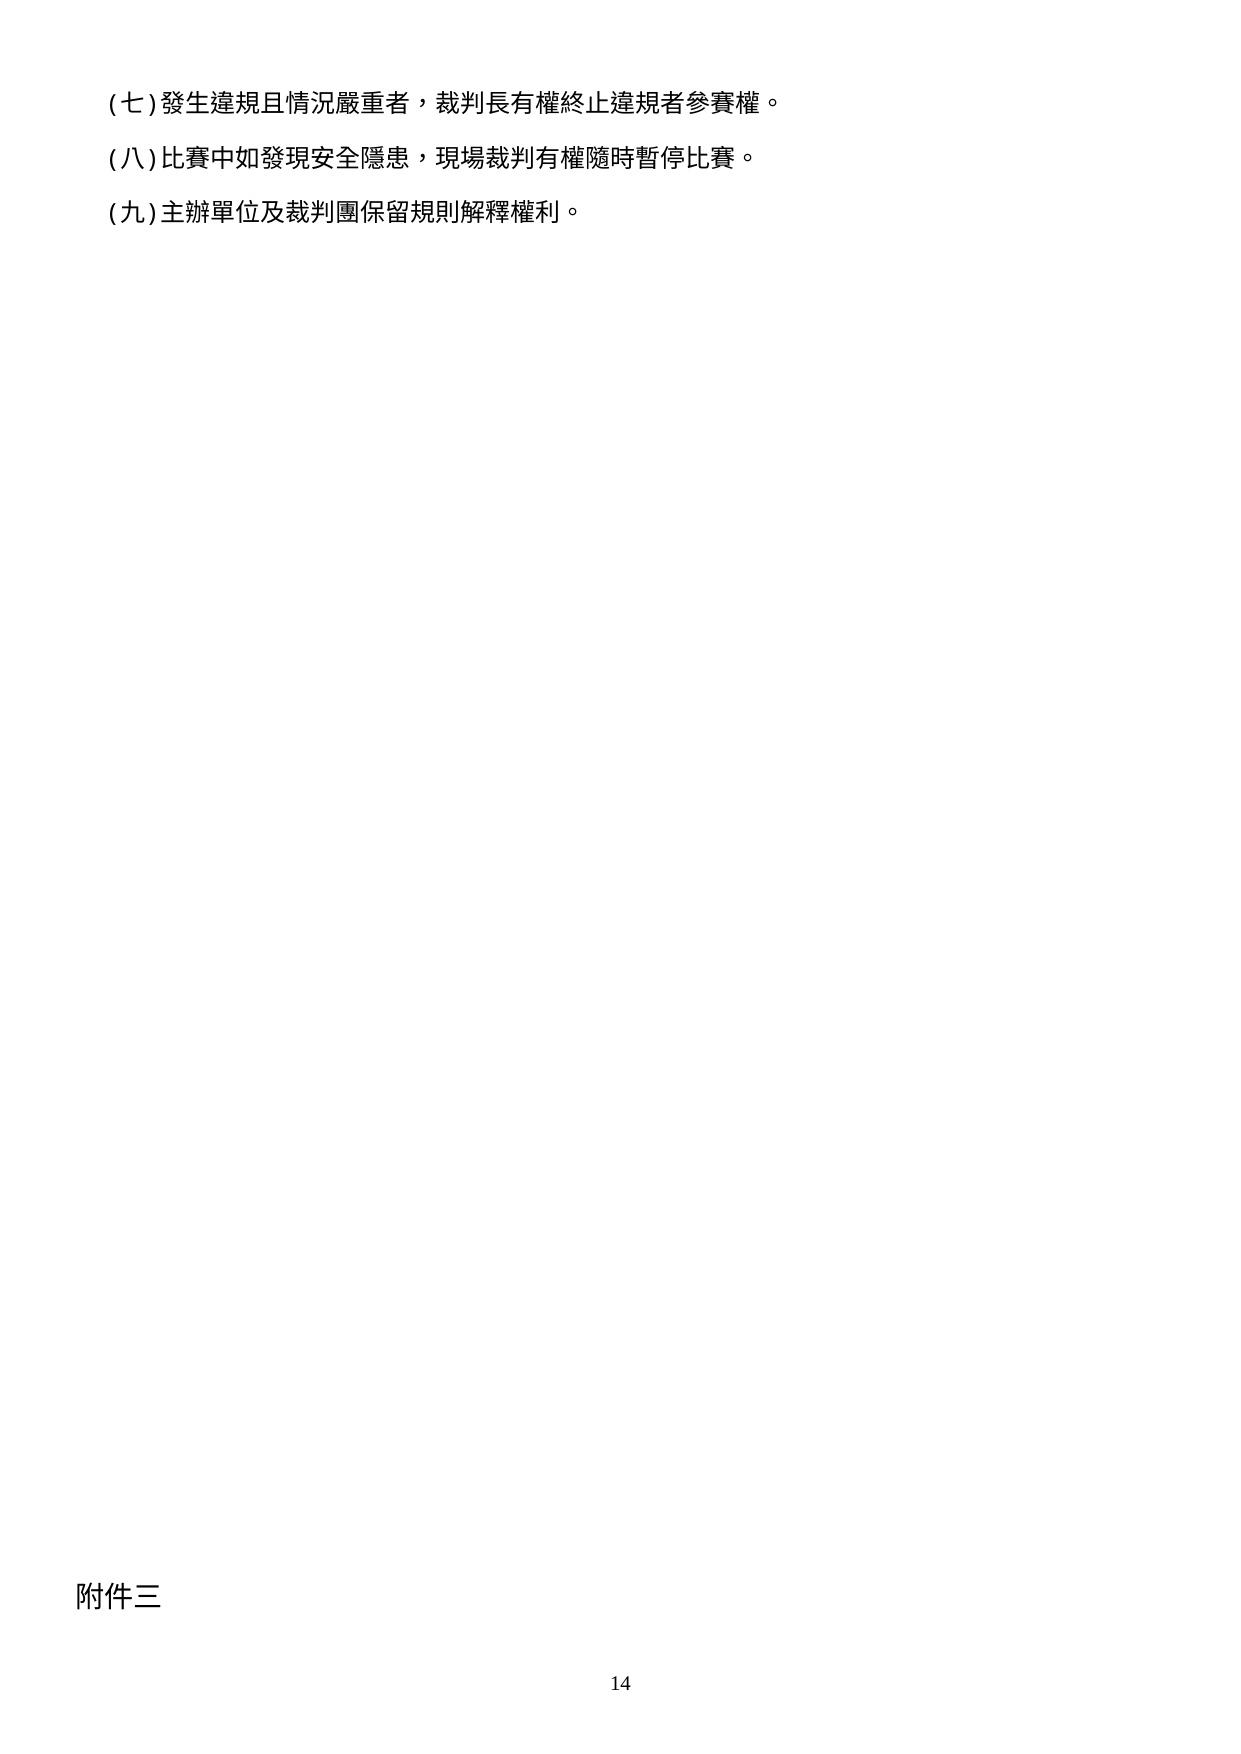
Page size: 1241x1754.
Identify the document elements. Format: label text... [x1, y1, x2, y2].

text (八)比賽中如發現安全隱患，現場裁判有權隨時暫停比賽。 [105, 138, 1165, 174]
text 附件三 [75, 1574, 1165, 1616]
text (九)主辦單位及裁判團保留規則解釋權利。 [105, 192, 1165, 229]
text (七)發生違規且情況嚴重者，裁判長有權終止違規者參賽權。 [105, 84, 1165, 120]
